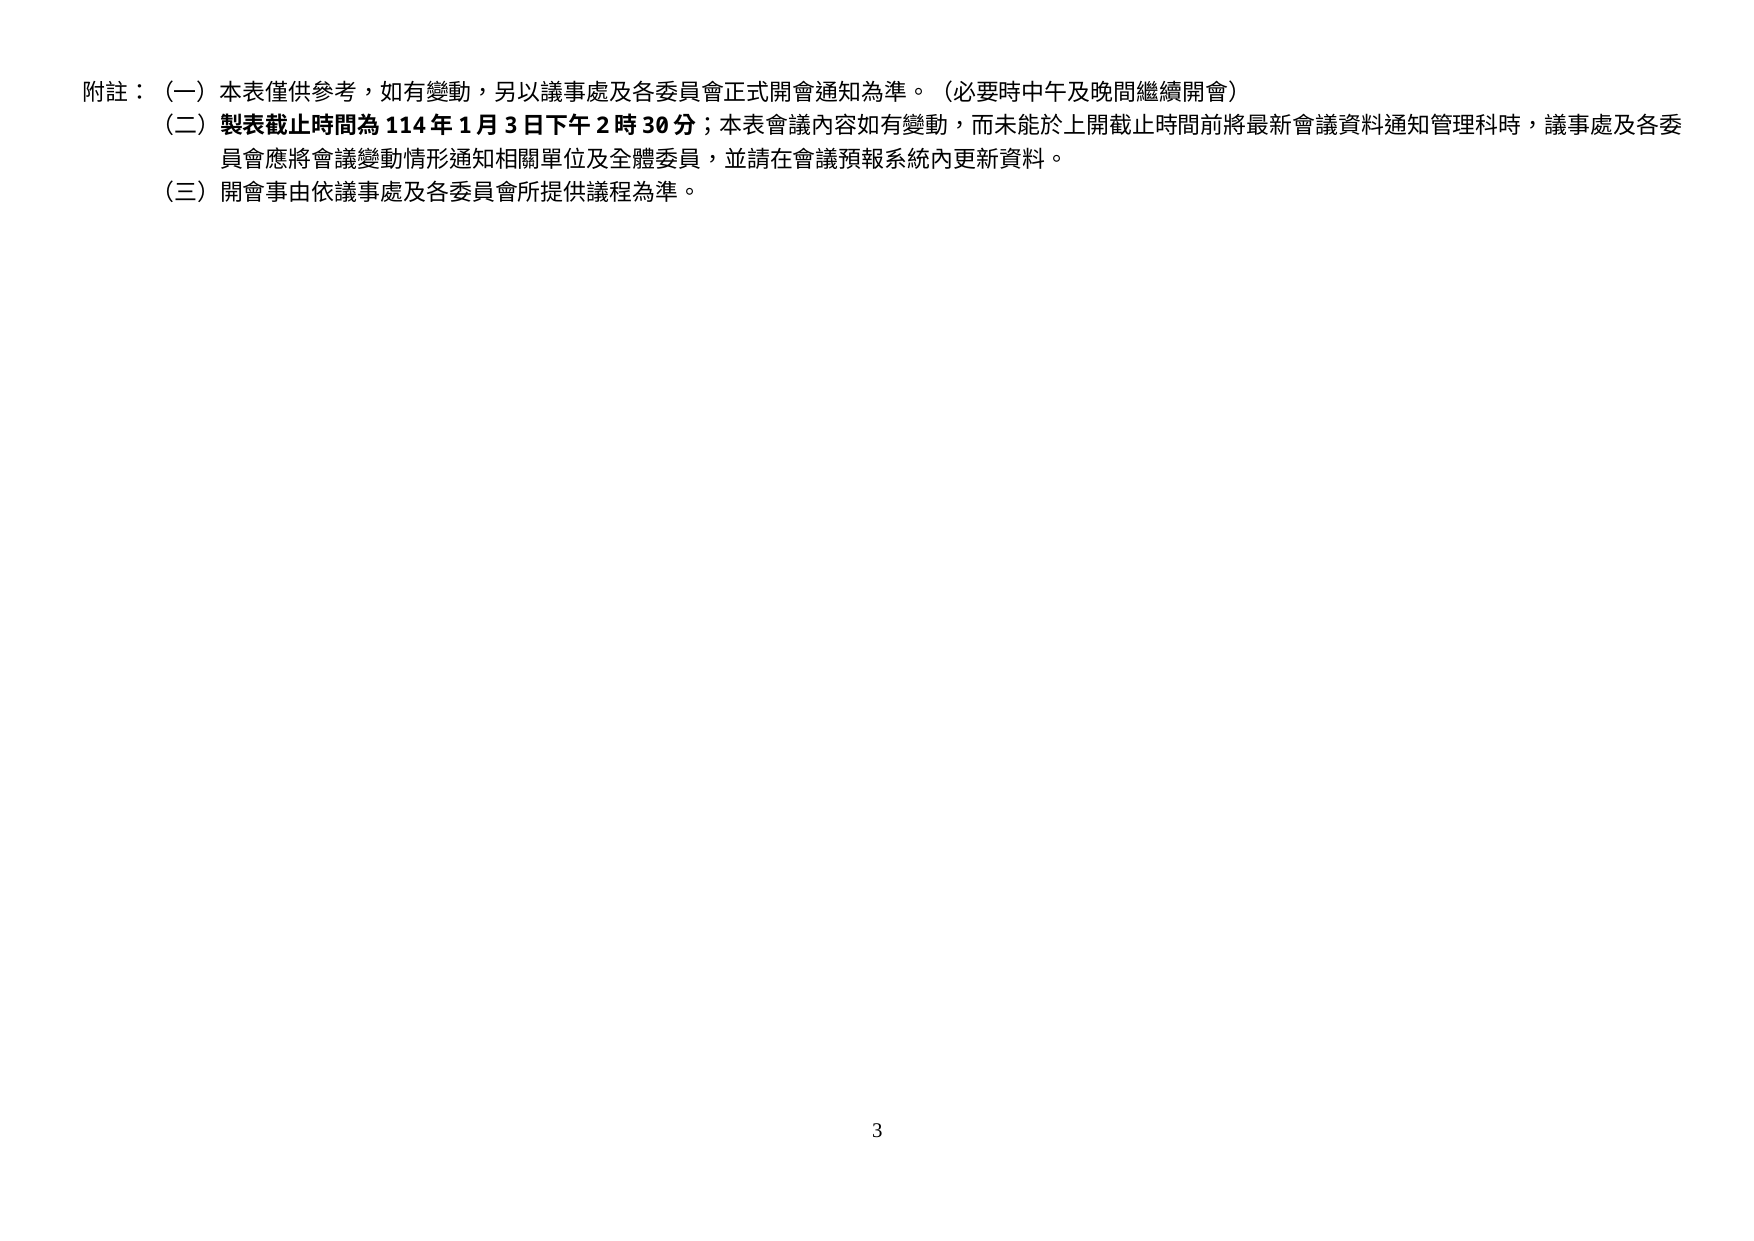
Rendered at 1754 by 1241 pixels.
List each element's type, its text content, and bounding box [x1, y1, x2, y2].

text 附註：（一）本表僅供參考，如有變動，另以議事處及各委員會正式開會通知為準。（必要時中午及晚間繼續開會） [59, 74, 1695, 107]
text （二）製表截止時間為114年1月3日下午2時30分；本表會議內容如有變動，而未能於上開截止時間前將最新會議資料通知管理科時，議事處及各委員會應將會議變動情形通知相關單位及全體委員，並請在會議預報系統內更新資料。 [151, 107, 1695, 174]
text （三）開會事由依議事處及各委員會所提供議程為準。 [151, 174, 1695, 207]
